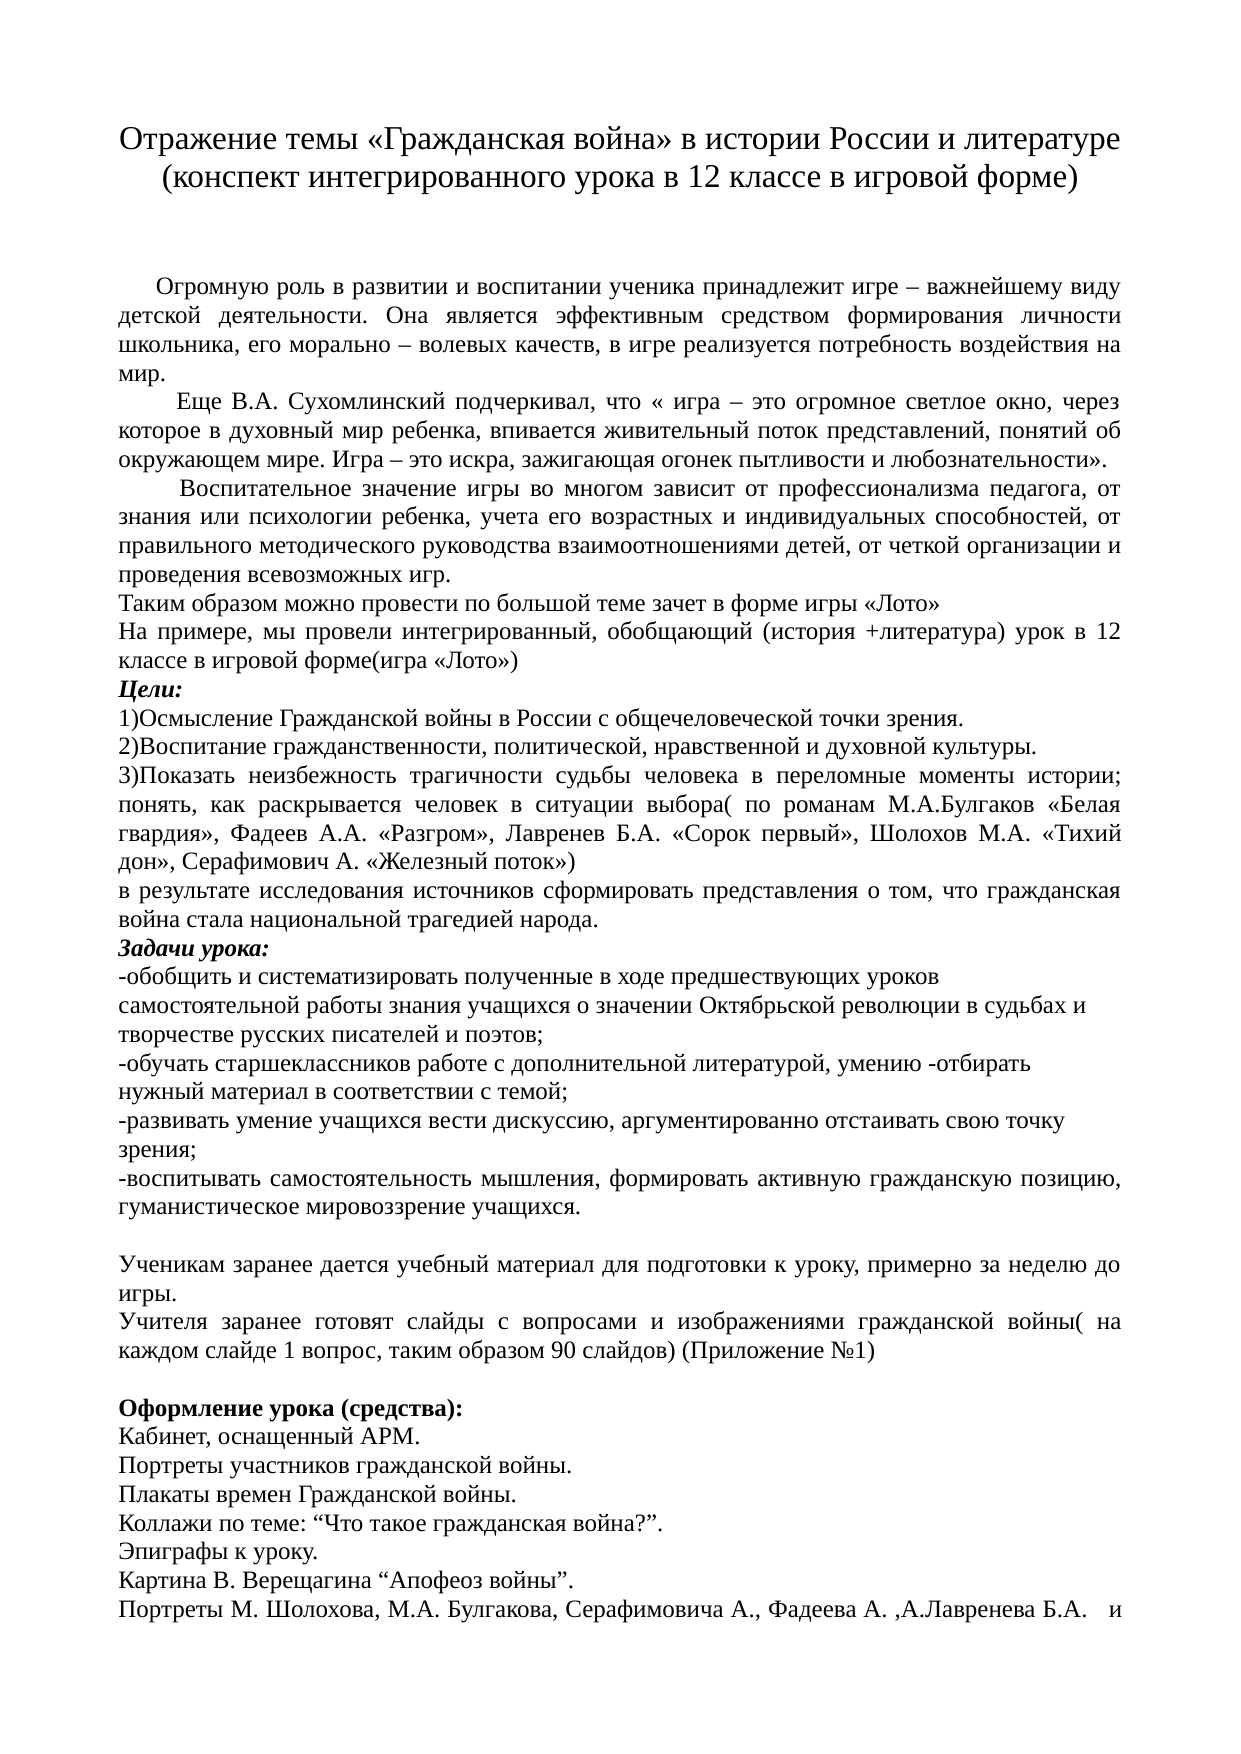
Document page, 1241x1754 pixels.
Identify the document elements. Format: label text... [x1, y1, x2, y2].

text Ученикам заранее дается учебный материал для подготовки к уроку, примерно за неделю до игры. [118, 1249, 1122, 1306]
text -воспитывать самостоятельность мышления, формировать активную гражданскую позицию, гуманистическое мировоззрение учащихся. [118, 1163, 1122, 1220]
text -развивать умение учащихся вести дискуссию, аргументированно отстаивать свою точку зрения; [118, 1105, 1122, 1163]
text Кабинет, оснащенный АРМ. [118, 1421, 1122, 1450]
text 1)Осмысление Гражданской войны в России с общечеловеческой точки зрения. [118, 703, 1122, 731]
text Задачи урока: [118, 933, 1122, 961]
text На примере, мы провели интегрированный, обобщающий (история +литература) урок в 12 классе в игровой форме(игра «Лото») [118, 616, 1122, 674]
text Учителя заранее готовят слайды с вопросами и изображениями гражданской войны( на каждом слайде 1 вопрос, таким образом 90 слайдов) (Приложение №1) [118, 1306, 1122, 1364]
text 3)Показать неизбежность трагичности судьбы человека в переломные моменты истории; понять, как раскрывается человек в ситуации выбора( по романам М.А.Булгаков «Белая гвардия», Фадеев А.А. «Разгром», Лавренев Б.А. «Сорок первый», Шолохов М.А. «Тихий дон», Серафимович А. «Железный поток») [118, 760, 1122, 875]
text Портреты М. Шолохова, М.А. Булгакова, Серафимовича А., Фадеева А. ,А.Лавренева Б.А. и [118, 1594, 1122, 1623]
text Плакаты времен Гражданской войны. [118, 1479, 1122, 1508]
text Огромную роль в развитии и воспитании ученика принадлежит игре – важнейшему виду детской деятельности. Она является эффективным средством формирования личности школьника, его морально – волевых качеств, в игре реализуется потребность воздействия на мир. [118, 271, 1122, 386]
text Коллажи по теме: “Что такое гражданская война?”. [118, 1508, 1122, 1536]
text Воспитательное значение игры во многом зависит от профессионализма педагога, от знания или психологии ребенка, учета его возрастных и индивидуальных способностей, от правильного методического руководства взаимоотношениями детей, от четкой организации и проведения всевозможных игр. [118, 473, 1122, 588]
text Оформление урока (средства): [118, 1393, 1122, 1421]
text Картина В. Верещагина “Апофеоз войны”. [118, 1565, 1122, 1594]
text Цели: [118, 674, 1122, 703]
text Таким образом можно провести по большой теме зачет в форме игры «Лото» [118, 588, 1122, 616]
text -обобщить и систематизировать полученные в ходе предшествующих уроков самостоятельной работы знания учащихся о значении Октябрьской революции в судьбах и творчестве русских писателей и поэтов; [118, 961, 1122, 1048]
text в результате исследования источников сформировать представления о том, что гражданская война стала национальной трагедией народа. [118, 875, 1122, 933]
text Портреты участников гражданской войны. [118, 1450, 1122, 1479]
text -обучать старшеклассников работе с дополнительной литературой, умению -отбирать нужный материал в соответствии с темой; [118, 1048, 1122, 1105]
text 2)Воспитание гражданственности, политической, нравственной и духовной культуры. [118, 731, 1122, 760]
text Эпиграфы к уроку. [118, 1536, 1122, 1565]
text Еще В.А. Сухомлинский подчеркивал, что « игра – это огромное светлое окно, через которое в духовный мир ребенка, впивается живительный поток представлений, понятий об окружающем мире. Игра – это искра, зажигающая огонек пытливости и любознательности». [118, 386, 1122, 473]
text Отражение темы «Гражданская война» в истории России и литературе (конспект интегрированного урока в 12 классе в игровой форме) [118, 118, 1122, 195]
